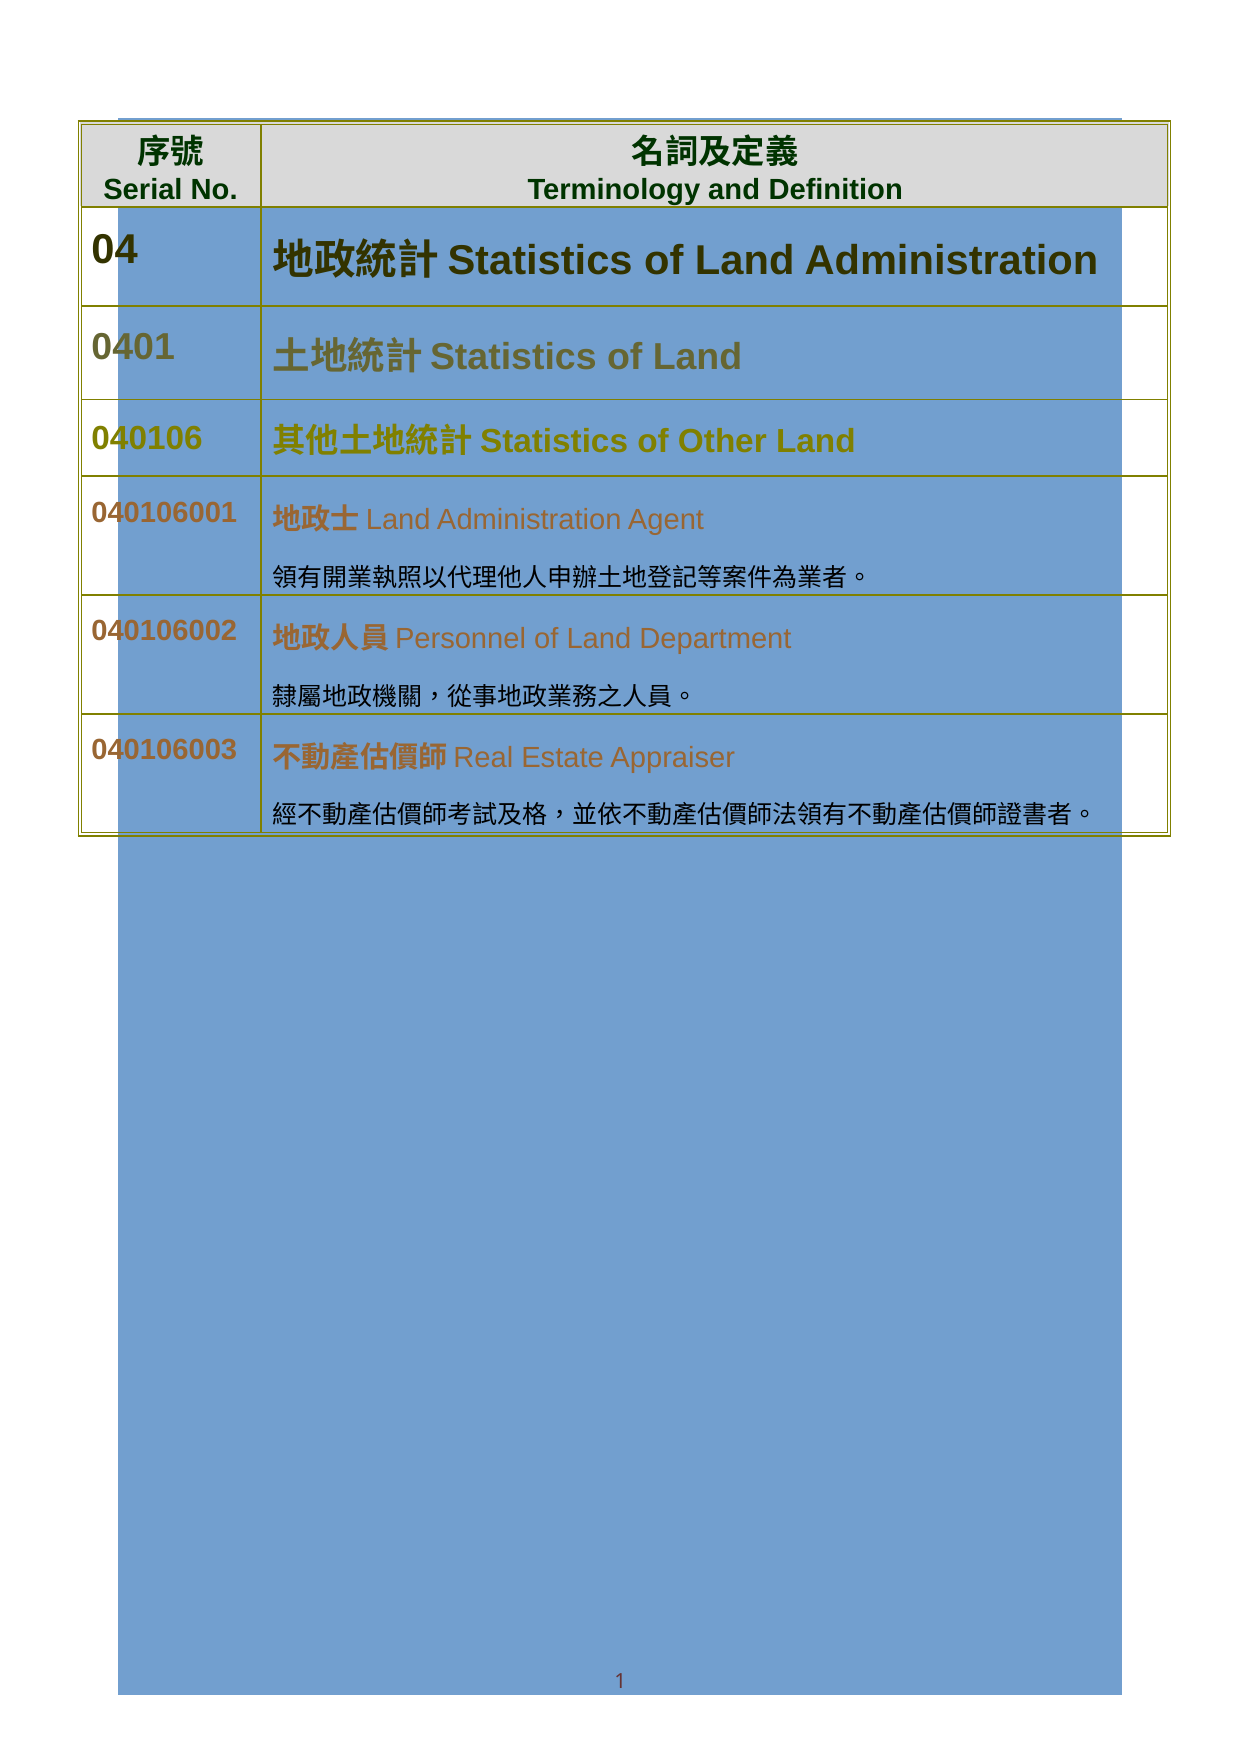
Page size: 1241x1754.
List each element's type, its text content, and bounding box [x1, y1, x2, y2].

table_cell 地政人員Personnel of Land Department 隸屬地政機關，從事地政業務之人員。 [262, 596, 1167, 713]
table_cell 地政統計Statistics of Land Administration [262, 208, 1167, 305]
table_cell 0401 [82, 307, 260, 399]
table_cell 040106 [82, 400, 260, 475]
table_cell 040106001 [82, 477, 260, 594]
table_cell 04 [82, 208, 260, 305]
table_cell 地政士Land Administration Agent 領有開業執照以代理他人申辦土地登記等案件為業者。 [262, 477, 1167, 594]
table_cell 040106002 [82, 596, 260, 713]
table_cell 不動產估價師Real Estate Appraiser 經不動產估價師考試及格，並依不動產估價師法領有不動產估價師證書者。 [262, 715, 1167, 832]
table_cell 040106003 [82, 715, 260, 832]
table_header 名詞及定義 Terminology and Definition [262, 125, 1167, 206]
table_header 序號 Serial No. [82, 125, 260, 206]
table_cell 土地統計Statistics of Land [262, 307, 1167, 399]
table_cell 其他土地統計 Statistics of Other Land [262, 400, 1167, 475]
